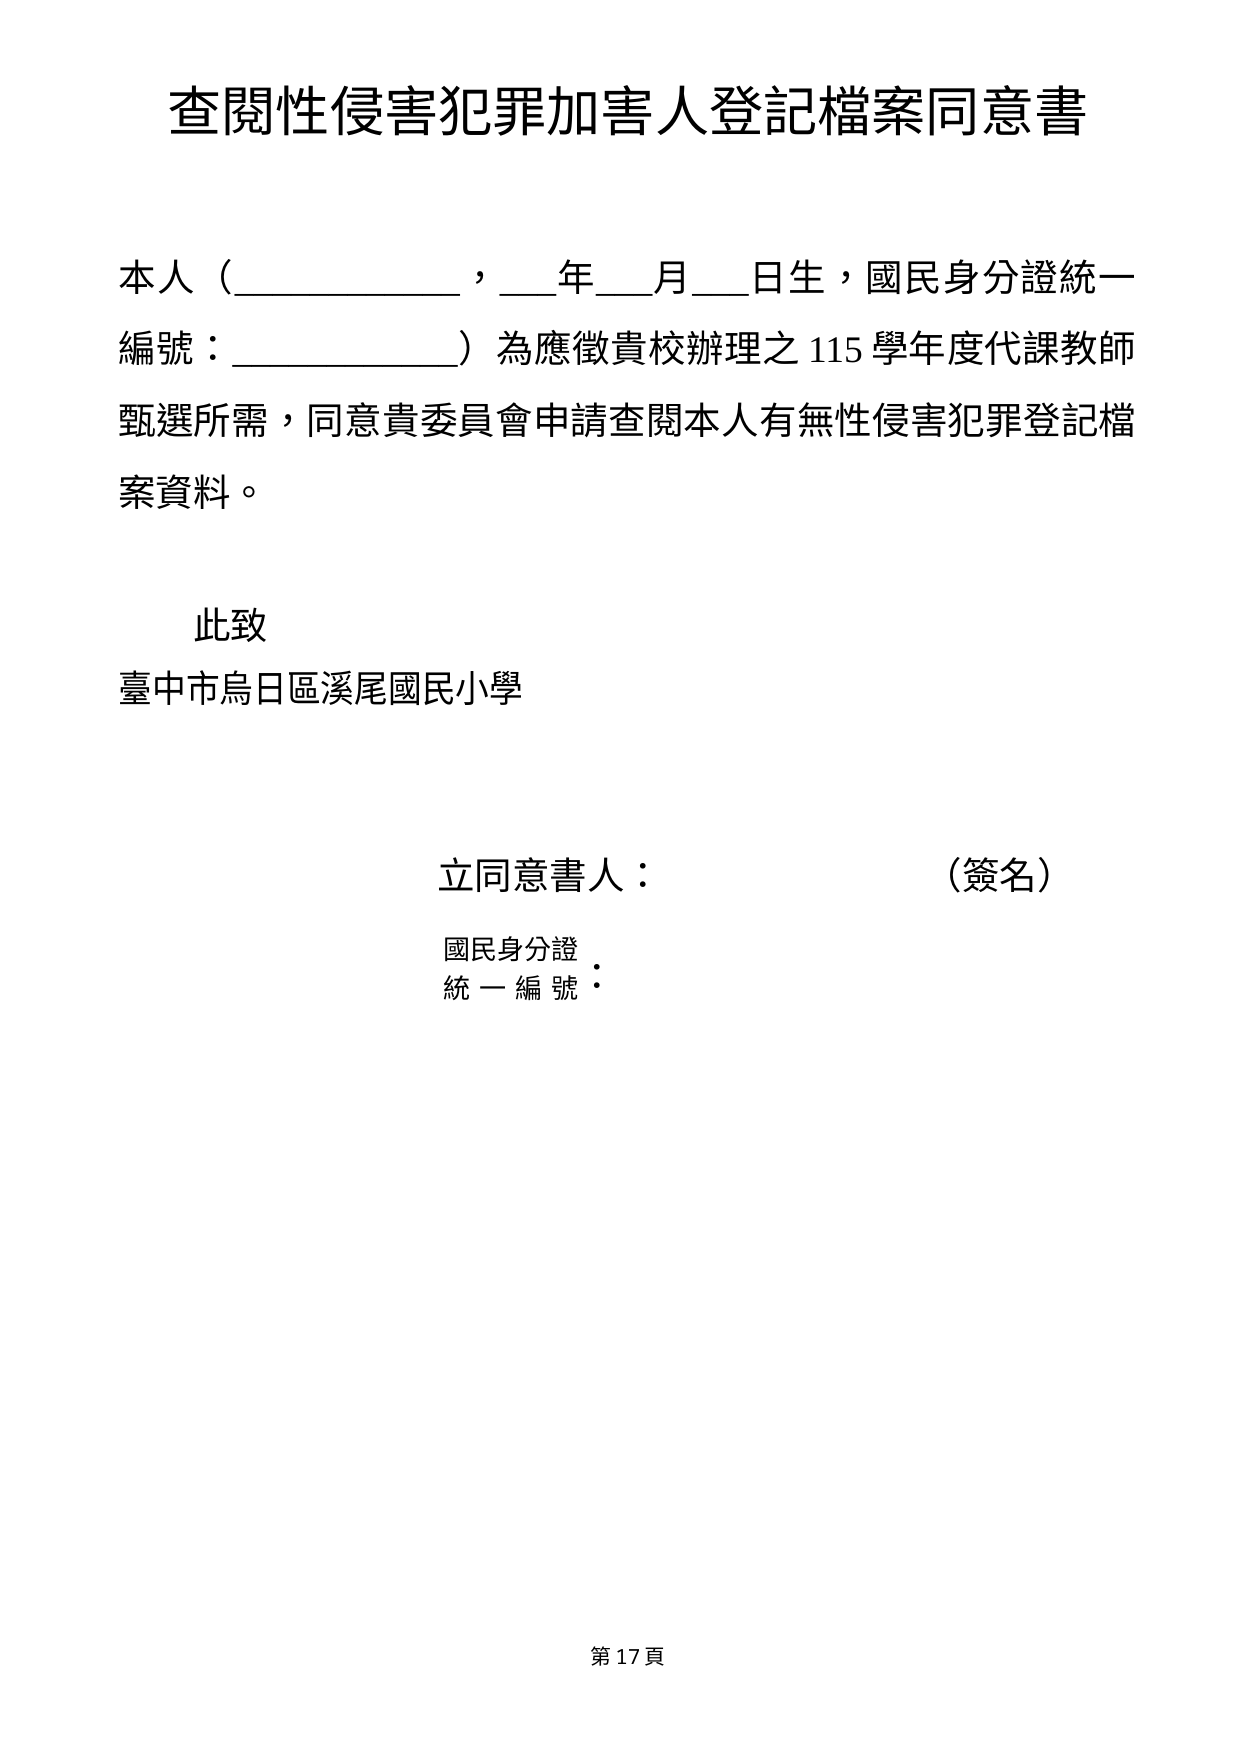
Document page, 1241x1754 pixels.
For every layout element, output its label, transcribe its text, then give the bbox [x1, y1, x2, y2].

text 查閱性侵害犯罪加害人登記檔案同意書 [118, 68, 1137, 147]
text 本人（____________，___年___月___日生，國民身分證統一編號：____________）為應徵貴校辦理之115學年度代課教師甄選所需，同意貴委員會申請查閱本人有無性侵害犯罪登記檔案資料。 [118, 233, 1137, 511]
text 臺中市烏日區溪尾國民小學 [118, 644, 1137, 707]
text 此致 [118, 582, 1137, 644]
text 立同意書人： （簽名） [118, 832, 1137, 894]
text 國民身分證統一編號： [118, 894, 1137, 1019]
